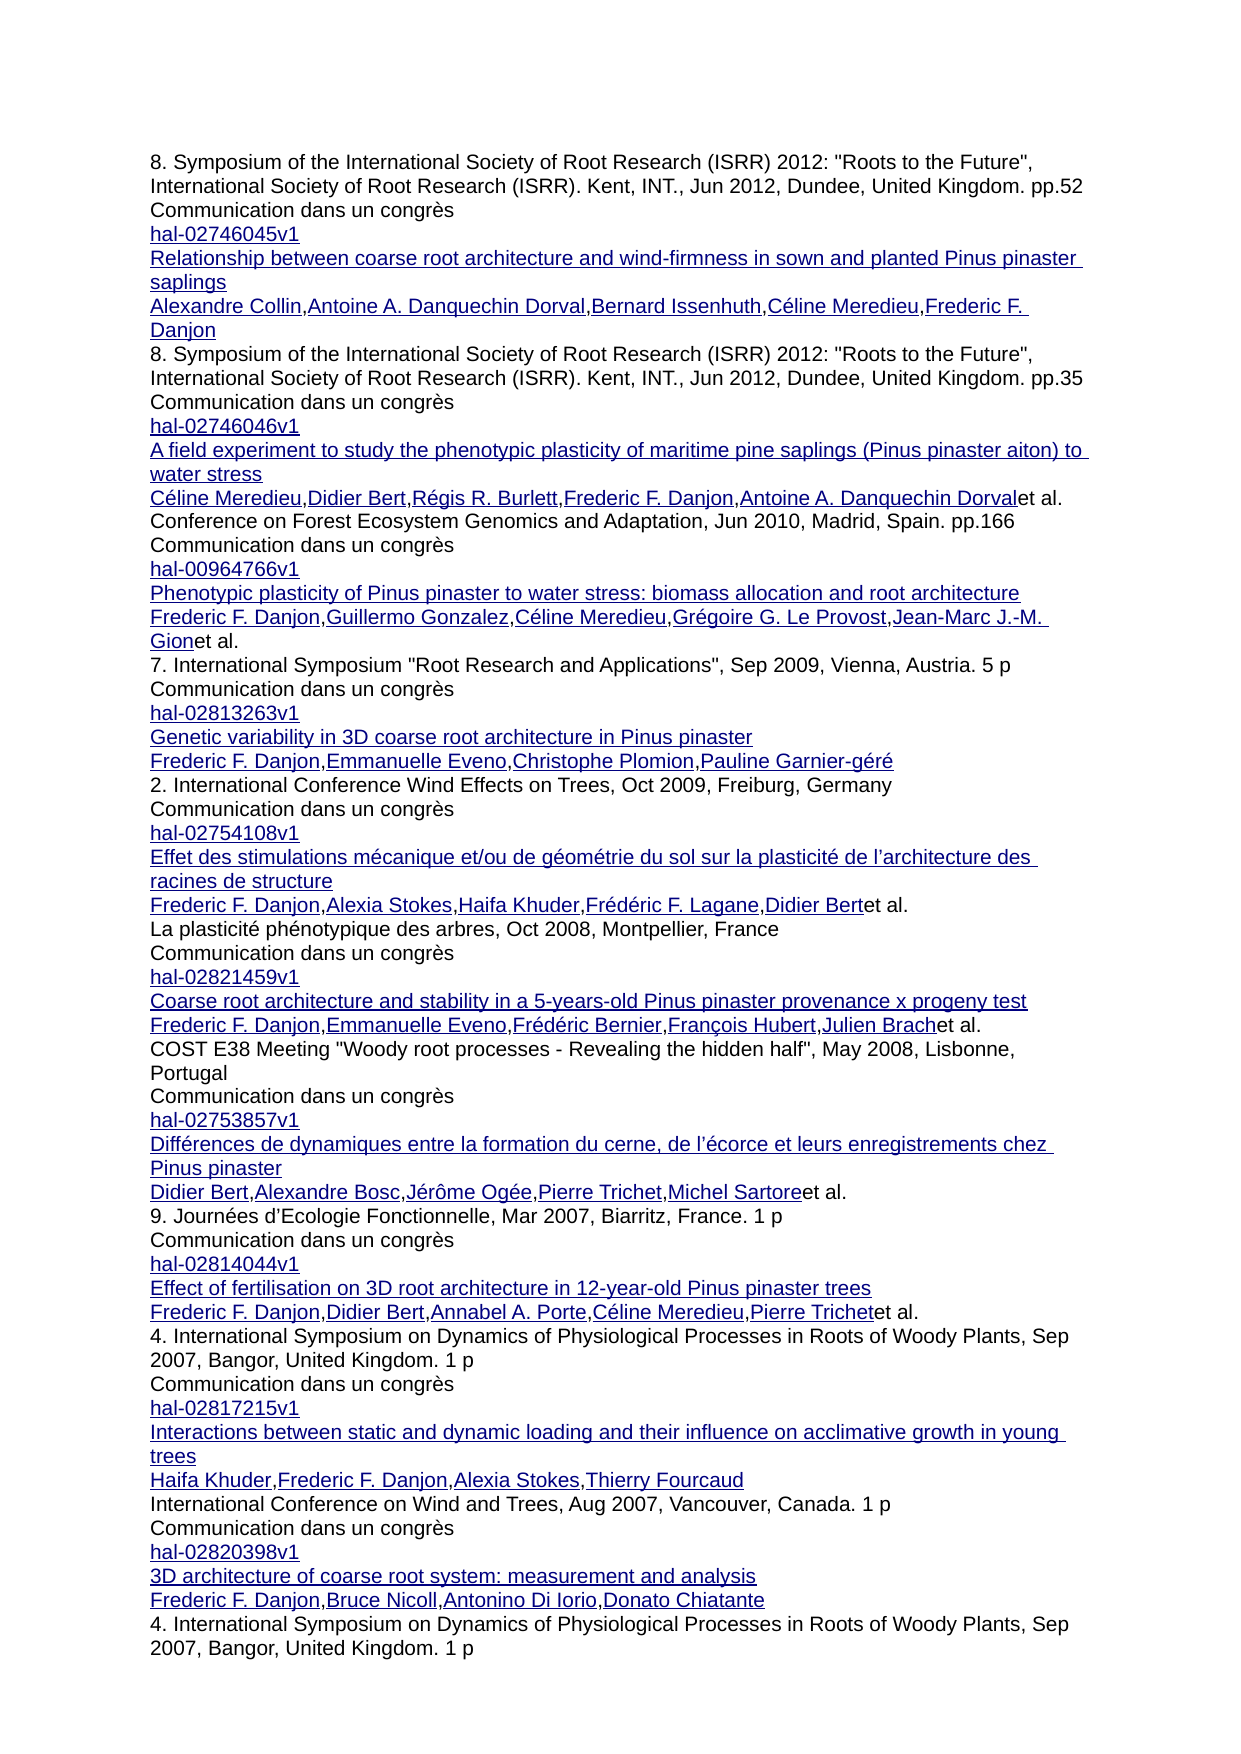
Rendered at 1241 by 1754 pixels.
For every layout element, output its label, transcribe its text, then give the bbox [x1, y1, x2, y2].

table_cell Effect of fertilisation on 3D root architecture in 12-year-old Pinus pinaster trees Frederic F. Danjon,Didier Bert,Annabel A. Porte,Céline Meredieu,Pierre Trichetet al. 4. International Symposium on Dynamics of Physiological Processes in Roots of Woody Plants, Sep 2007, Bangor, United Kingdom. 1 p Communication dans un congrès hal-02817215v1 [150, 1276, 1090, 1420]
table_cell 8. Symposium of the International Society of Root Research (ISRR) 2012: "Roots to the Future", International Society of Root Research (ISRR). Kent, INT., Jun 2012, Dundee, United Kingdom. pp.52 Communication dans un congrès hal-02746045v1 [150, 150, 1090, 246]
table_cell Coarse root architecture and stability in a 5-years-old Pinus pinaster provenance x progeny test Frederic F. Danjon,Emmanuelle Eveno,Frédéric Bernier,François Hubert,Julien Brachet al. COST E38 Meeting "Woody root processes - Revealing the hidden half", May 2008, Lisbonne, Portugal Communication dans un congrès hal-02753857v1 [150, 989, 1090, 1132]
table_cell Genetic variability in 3D coarse root architecture in Pinus pinaster Frederic F. Danjon,Emmanuelle Eveno,Christophe Plomion,Pauline Garnier‐géré 2. International Conference Wind Effects on Trees, Oct 2009, Freiburg, Germany Communication dans un congrès hal-02754108v1 [150, 725, 1090, 845]
table_cell Interactions between static and dynamic loading and their influence on acclimative growth in young trees Haifa Khuder,Frederic F. Danjon,Alexia Stokes,Thierry Fourcaud International Conference on Wind and Trees, Aug 2007, Vancouver, Canada. 1 p Communication dans un congrès hal-02820398v1 [150, 1420, 1090, 1563]
table_cell Différences de dynamiques entre la formation du cerne, de l’écorce et leurs enregistrements chez Pinus pinaster Didier Bert,Alexandre Bosc,Jérôme Ogée,Pierre Trichet,Michel Sartoreet al. 9. Journées d’Ecologie Fonctionnelle, Mar 2007, Biarritz, France. 1 p Communication dans un congrès hal-02814044v1 [150, 1132, 1090, 1276]
table_cell 3D architecture of coarse root system: measurement and analysis Frederic F. Danjon,Bruce Nicoll,Antonino Di Iorio,Donato Chiatante 4. International Symposium on Dynamics of Physiological Processes in Roots of Woody Plants, Sep 2007, Bangor, United Kingdom. 1 p [150, 1564, 1090, 1659]
table_cell A field experiment to study the phenotypic plasticity of maritime pine saplings (Pinus pinaster aiton) to water stress Céline Meredieu,Didier Bert,Régis R. Burlett,Frederic F. Danjon,Antoine A. Danquechin Dorvalet al. Conference on Forest Ecosystem Genomics and Adaptation, Jun 2010, Madrid, Spain. pp.166 Communication dans un congrès hal-00964766v1 [150, 438, 1090, 581]
table_cell Relationship between coarse root architecture and wind-firmness in sown and planted Pinus pinaster saplings Alexandre Collin,Antoine A. Danquechin Dorval,Bernard Issenhuth,Céline Meredieu,Frederic F. Danjon 8. Symposium of the International Society of Root Research (ISRR) 2012: "Roots to the Future", International Society of Root Research (ISRR). Kent, INT., Jun 2012, Dundee, United Kingdom. pp.35 Communication dans un congrès hal-02746046v1 [150, 246, 1090, 437]
table_cell Phenotypic plasticity of Pinus pinaster to water stress: biomass allocation and root architecture Frederic F. Danjon,Guillermo Gonzalez,Céline Meredieu,Grégoire G. Le Provost,Jean-Marc J.-M. Gionet al. 7. International Symposium "Root Research and Applications", Sep 2009, Vienna, Austria. 5 p Communication dans un congrès hal-02813263v1 [150, 581, 1090, 725]
table_cell Effet des stimulations mécanique et/ou de géométrie du sol sur la plasticité de l’architecture des racines de structure Frederic F. Danjon,Alexia Stokes,Haifa Khuder,Frédéric F. Lagane,Didier Bertet al. La plasticité phénotypique des arbres, Oct 2008, Montpellier, France Communication dans un congrès hal-02821459v1 [150, 845, 1090, 988]
